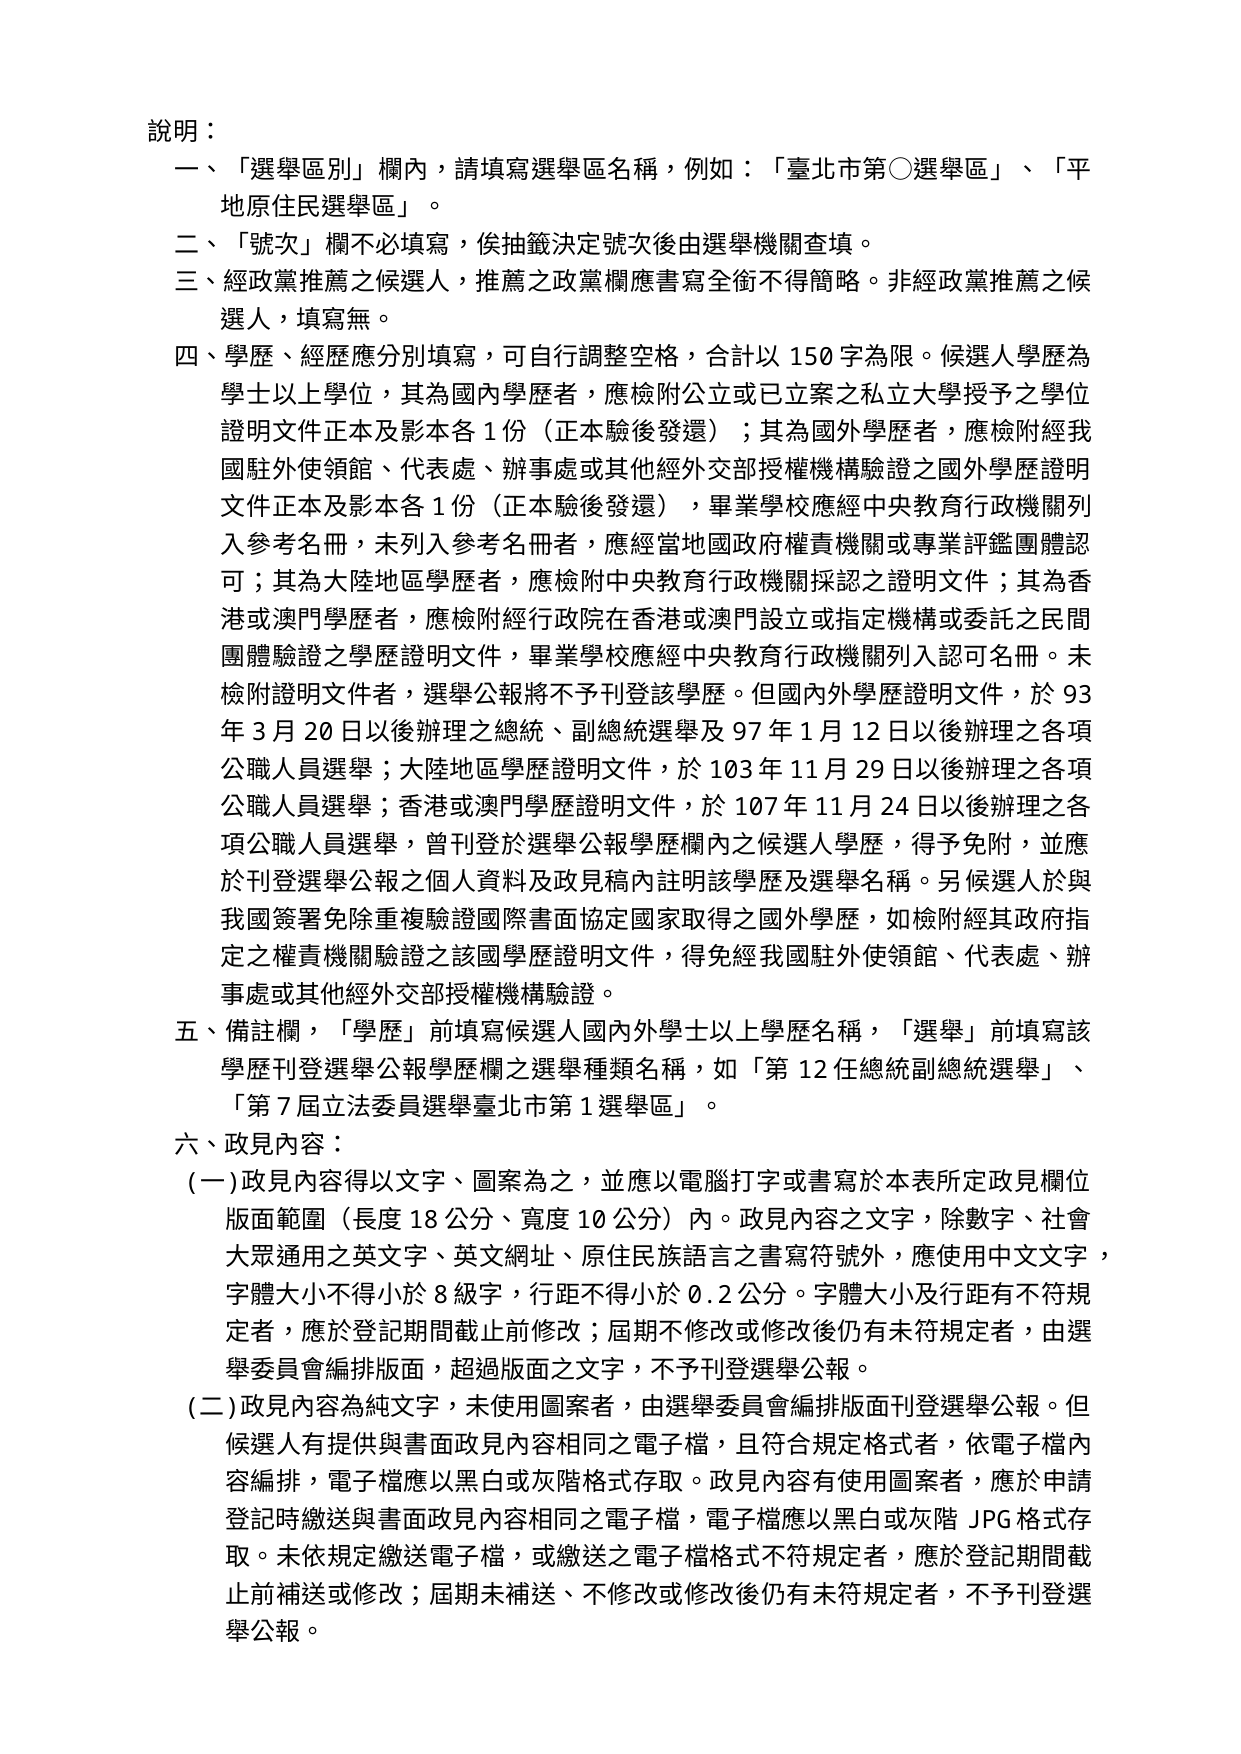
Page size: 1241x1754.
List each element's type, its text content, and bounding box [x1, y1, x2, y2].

text 說明： [148, 111, 1092, 148]
text 五、備註欄，「學歷」前填寫候選人國內外學士以上學歷名稱，「選舉」前填寫該學歷刊登選舉公報學歷欄之選舉種類名稱，如「第12任總統副總統選舉」、「第7屆立法委員選舉臺北市第1選舉區」。 [174, 1011, 1092, 1123]
text 四、學歷、經歷應分別填寫，可自行調整空格，合計以150字為限。候選人學歷為學士以上學位，其為國內學歷者，應檢附公立或已立案之私立大學授予之學位證明文件正本及影本各1份（正本驗後發還）；其為國外學歷者，應檢附經我國駐外使領館、代表處、辦事處或其他經外交部授權機構驗證之國外學歷證明文件正本及影本各1份（正本驗後發還），畢業學校應經中央教育行政機關列入參考名冊，未列入參考名冊者，應經當地國政府權責機關或專業評鑑團體認可；其為大陸地區學歷者，應檢附中央教育行政機關採認之證明文件；其為香港或澳門學歷者，應檢附經行政院在香港或澳門設立或指定機構或委託之民間團體驗證之學歷證明文件，畢業學校應經中央教育行政機關列入認可名冊。未檢附證明文件者，選舉公報將不予刊登該學歷。但國內外學歷證明文件，於93年3月20日以後辦理之總統、副總統選舉及97年1月12日以後辦理之各項公職人員選舉；大陸地區學歷證明文件，於103年11月29日以後辦理之各項公職人員選舉；香港或澳門學歷證明文件，於107年11月24日以後辦理之各項公職人員選舉，曾刊登於選舉公報學歷欄內之候選人學歷，得予免附，並應於刊登選舉公報之個人資料及政見稿內註明該學歷及選舉名稱。另候選人於與我國簽署免除重複驗證國際書面協定國家取得之國外學歷，如檢附經其政府指定之權責機關驗證之該國學歷證明文件，得免經我國駐外使領館、代表處、辦事處或其他經外交部授權機構驗證。 [174, 336, 1092, 1011]
text 一、「選舉區別」欄內，請填寫選舉區名稱，例如：「臺北市第○選舉區」、「平地原住民選舉區」。 [174, 148, 1092, 223]
text 二、「號次」欄不必填寫，俟抽籤決定號次後由選舉機關查填。 [174, 223, 1092, 261]
text (二)政見內容為純文字，未使用圖案者，由選舉委員會編排版面刊登選舉公報。但候選人有提供與書面政見內容相同之電子檔，且符合規定格式者，依電子檔內容編排，電子檔應以黑白或灰階格式存取。政見內容有使用圖案者，應於申請登記時繳送與書面政見內容相同之電子檔，電子檔應以黑白或灰階JPG格式存取。未依規定繳送電子檔，或繳送之電子檔格式不符規定者，應於登記期間截止前補送或修改；屆期未補送、不修改或修改後仍有未符規定者，不予刊登選舉公報。 [184, 1386, 1092, 1648]
text (一)政見內容得以文字、圖案為之，並應以電腦打字或書寫於本表所定政見欄位版面範圍（長度18公分、寬度10公分）內。政見內容之文字，除數字、社會大眾通用之英文字、英文網址、原住民族語言之書寫符號外，應使用中文文字，字體大小不得小於8級字，行距不得小於0.2公分。字體大小及行距有不符規定者，應於登記期間截止前修改；屆期不修改或修改後仍有未符規定者，由選舉委員會編排版面，超過版面之文字，不予刊登選舉公報。 [184, 1161, 1092, 1386]
text 六、政見內容： [174, 1123, 1092, 1161]
text 三、經政黨推薦之候選人，推薦之政黨欄應書寫全銜不得簡略。非經政黨推薦之候選人，填寫無。 [174, 261, 1092, 336]
